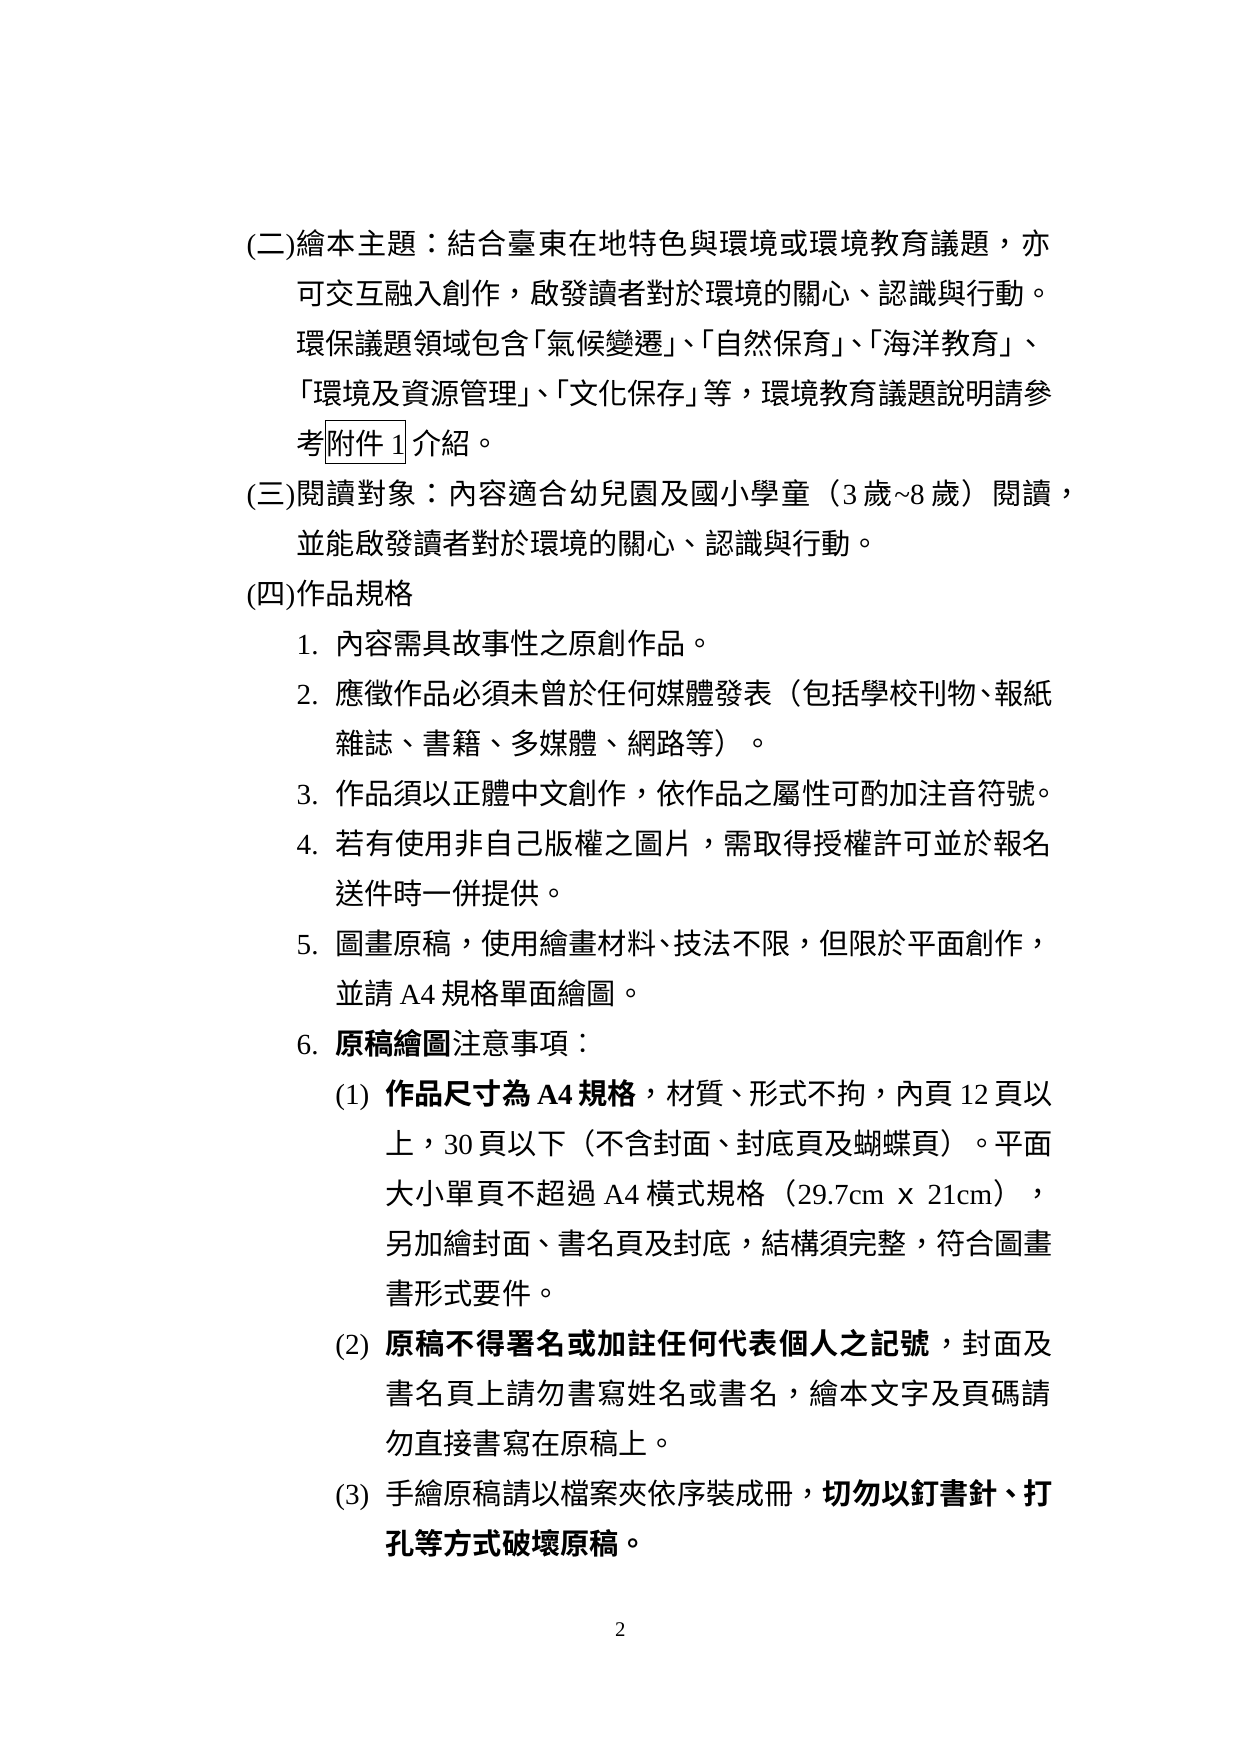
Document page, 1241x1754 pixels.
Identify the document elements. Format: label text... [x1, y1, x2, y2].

text 環保議題領域包含「氣候變遷」、「自然保育」、「海洋教育」、「環境及資源管理」、「文化保存」等，環境教育議題說明請參考附件1介紹。 [296, 314, 1053, 464]
list 作品須以正體中文創作，依作品之屬性可酌加注音符號。 [296, 764, 1053, 814]
list 作品尺寸為A4規格，材質、形式不拘，內頁12頁以上，30頁以下（不含封面、封底頁及蝴蝶頁）。平面大小單頁不超過A4橫式規格（29.7cmｘ21cm），另加繪封面、書名頁及封底，結構須完整，符合圖畫書形式要件。 [335, 1064, 1053, 1314]
list 若有使用非自己版權之圖片，需取得授權許可並於報名送件時一併提供。 [296, 814, 1053, 914]
list 作品規格 [246, 564, 1053, 614]
list 繪本主題：結合臺東在地特色與環境或環境教育議題，亦可交互融入創作，啟發讀者對於環境的關心、認識與行動。 [246, 214, 1053, 314]
list 內容需具故事性之原創作品。 [296, 614, 1053, 664]
list 圖畫原稿，使用繪畫材料、技法不限，但限於平面創作，並請A4規格單面繪圖。 [296, 914, 1053, 1014]
list 應徵作品必須未曾於任何媒體發表（包括學校刊物、報紙雜誌、書籍、多媒體、網路等）。 [296, 664, 1053, 764]
list 原稿繪圖注意事項︰ [296, 1014, 1053, 1064]
list 手繪原稿請以檔案夾依序裝成冊，切勿以釘書針、打孔等方式破壞原稿。 [335, 1464, 1053, 1564]
list 閱讀對象：內容適合幼兒園及國小學童（3歲~8歲）閱讀，並能啟發讀者對於環境的關心、認識與行動。 [246, 464, 1053, 564]
list 原稿不得署名或加註任何代表個人之記號，封面及書名頁上請勿書寫姓名或書名，繪本文字及頁碼請勿直接書寫在原稿上。 [335, 1314, 1053, 1464]
